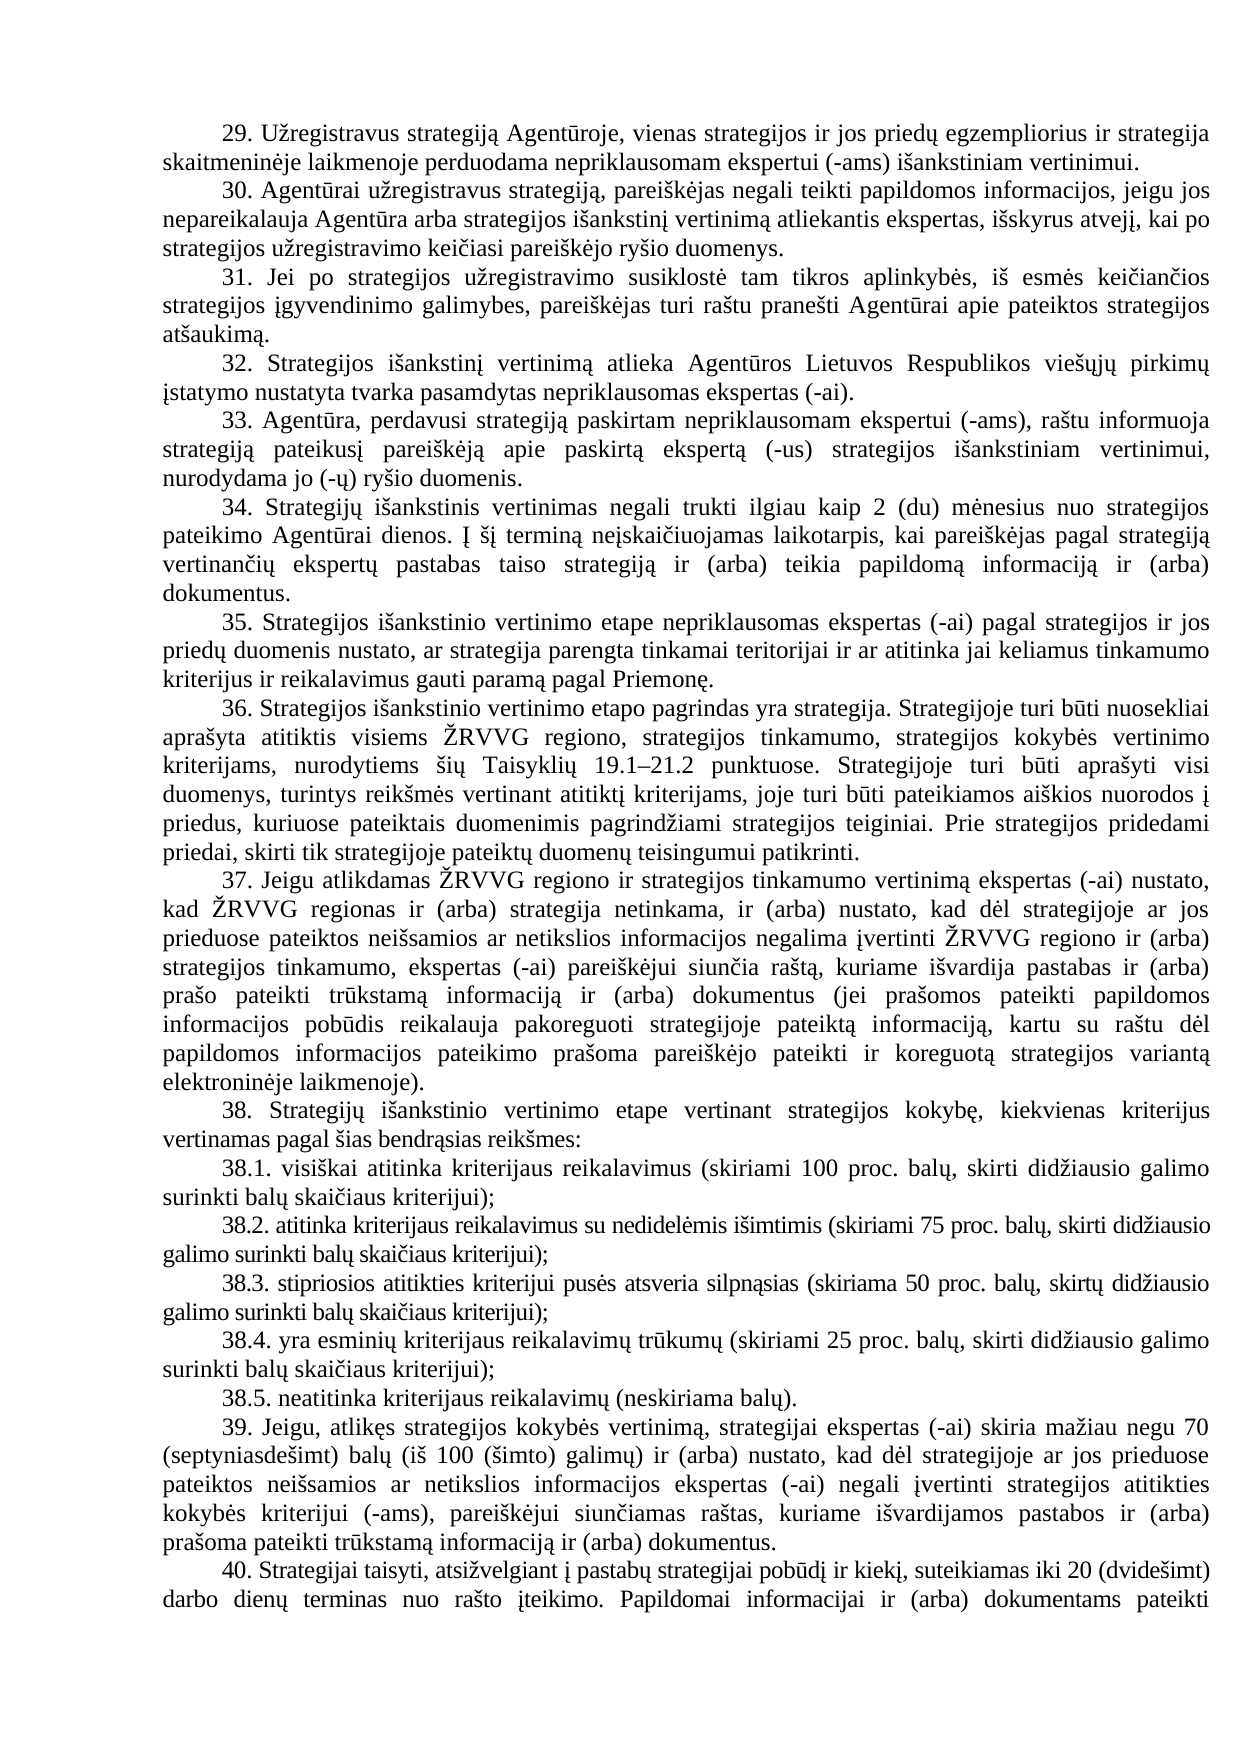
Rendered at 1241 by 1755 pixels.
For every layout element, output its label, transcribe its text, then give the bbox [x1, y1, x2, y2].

text 38.4. yra esminių kriterijaus reikalavimų trūkumų (skiriami 25 proc. balų, skirti didžiausio galimo surinkti balų skaičiaus kriterijui); [162, 1326, 1211, 1383]
text 31. Jei po strategijos užregistravimo susiklostė tam tikros aplinkybės, iš esmės keičiančios strategijos įgyvendinimo galimybes, pareiškėjas turi raštu pranešti Agentūrai apie pateiktos strategijos atšaukimą. [162, 262, 1211, 348]
text 35. Strategijos išankstinio vertinimo etape nepriklausomas ekspertas (-ai) pagal strategijos ir jos priedų duomenis nustato, ar strategija parengta tinkamai teritorijai ir ar atitinka jai keliamus tinkamumo kriterijus ir reikalavimus gauti paramą pagal Priemonę. [162, 607, 1211, 693]
text 38.1. visiškai atitinka kriterijaus reikalavimus (skiriami 100 proc. balų, skirti didžiausio galimo surinkti balų skaičiaus kriterijui); [162, 1153, 1211, 1211]
text 38.5. neatitinka kriterijaus reikalavimų (neskiriama balų). [162, 1383, 1211, 1412]
text 33. Agentūra, perdavusi strategiją paskirtam nepriklausomam ekspertui (-ams), raštu informuoja strategiją pateikusį pareiškėją apie paskirtą ekspertą (-us) strategijos išankstiniam vertinimui, nurodydama jo (-ų) ryšio duomenis. [162, 406, 1211, 492]
text 39. Jeigu, atlikęs strategijos kokybės vertinimą, strategijai ekspertas (-ai) skiria mažiau negu 70 (septyniasdešimt) balų (iš 100 (šimto) galimų) ir (arba) nustato, kad dėl strategijoje ar jos prieduose pateiktos neišsamios ar netikslios informacijos ekspertas (-ai) negali įvertinti strategijos atitikties kokybės kriterijui (-ams), pareiškėjui siunčiamas raštas, kuriame išvardijamos pastabos ir (arba) prašoma pateikti trūkstamą informaciją ir (arba) dokumentus. [162, 1412, 1211, 1556]
text 32. Strategijos išankstinį vertinimą atlieka Agentūros Lietuvos Respublikos viešųjų pirkimų įstatymo nustatyta tvarka pasamdytas nepriklausomas ekspertas (-ai). [162, 348, 1211, 406]
text 34. Strategijų išankstinis vertinimas negali trukti ilgiau kaip 2 (du) mėnesius nuo strategijos pateikimo Agentūrai dienos. Į šį terminą neįskaičiuojamas laikotarpis, kai pareiškėjas pagal strategiją vertinančių ekspertų pastabas taiso strategiją ir (arba) teikia papildomą informaciją ir (arba) dokumentus. [162, 492, 1211, 607]
text 38.3. stipriosios atitikties kriterijui pusės atsveria silpnąsias (skiriama 50 proc. balų, skirtų didžiausio galimo surinkti balų skaičiaus kriterijui); [162, 1268, 1211, 1326]
text 37. Jeigu atlikdamas ŽRVVG regiono ir strategijos tinkamumo vertinimą ekspertas (-ai) nustato, kad ŽRVVG regionas ir (arba) strategija netinkama, ir (arba) nustato, kad dėl strategijoje ar jos prieduose pateiktos neišsamios ar netikslios informacijos negalima įvertinti ŽRVVG regiono ir (arba) strategijos tinkamumo, ekspertas (-ai) pareiškėjui siunčia raštą, kuriame išvardija pastabas ir (arba) prašo pateikti trūkstamą informaciją ir (arba) dokumentus (jei prašomos pateikti papildomos informacijos pobūdis reikalauja pakoreguoti strategijoje pateiktą informaciją, kartu su raštu dėl papildomos informacijos pateikimo prašoma pareiškėjo pateikti ir koreguotą strategijos variantą elektroninėje laikmenoje). [162, 866, 1211, 1096]
text 29. Užregistravus strategiją Agentūroje, vienas strategijos ir jos priedų egzempliorius ir strategija skaitmeninėje laikmenoje perduodama nepriklausomam ekspertui (-ams) išankstiniam vertinimui. [162, 118, 1211, 176]
text 38. Strategijų išankstinio vertinimo etape vertinant strategijos kokybę, kiekvienas kriterijus vertinamas pagal šias bendrąsias reikšmes: [162, 1096, 1211, 1153]
text 40. Strategijai taisyti, atsižvelgiant į pastabų strategijai pobūdį ir kiekį, suteikiamas iki 20 (dvidešimt) darbo dienų terminas nuo rašto įteikimo. Papildomai informacijai ir (arba) dokumentams pateikti [162, 1556, 1211, 1613]
text 30. Agentūrai užregistravus strategiją, pareiškėjas negali teikti papildomos informacijos, jeigu jos nepareikalauja Agentūra arba strategijos išankstinį vertinimą atliekantis ekspertas, išskyrus atvejį, kai po strategijos užregistravimo keičiasi pareiškėjo ryšio duomenys. [162, 176, 1211, 262]
text 36. Strategijos išankstinio vertinimo etapo pagrindas yra strategija. Strategijoje turi būti nuosekliai aprašyta atitiktis visiems ŽRVVG regiono, strategijos tinkamumo, strategijos kokybės vertinimo kriterijams, nurodytiems šių Taisyklių 19.1–21.2 punktuose. Strategijoje turi būti aprašyti visi duomenys, turintys reikšmės vertinant atitiktį kriterijams, joje turi būti pateikiamos aiškios nuorodos į priedus, kuriuose pateiktais duomenimis pagrindžiami strategijos teiginiai. Prie strategijos pridedami priedai, skirti tik strategijoje pateiktų duomenų teisingumui patikrinti. [162, 693, 1211, 866]
text 38.2. atitinka kriterijaus reikalavimus su nedidelėmis išimtimis (skiriami 75 proc. balų, skirti didžiausio galimo surinkti balų skaičiaus kriterijui); [162, 1211, 1211, 1268]
